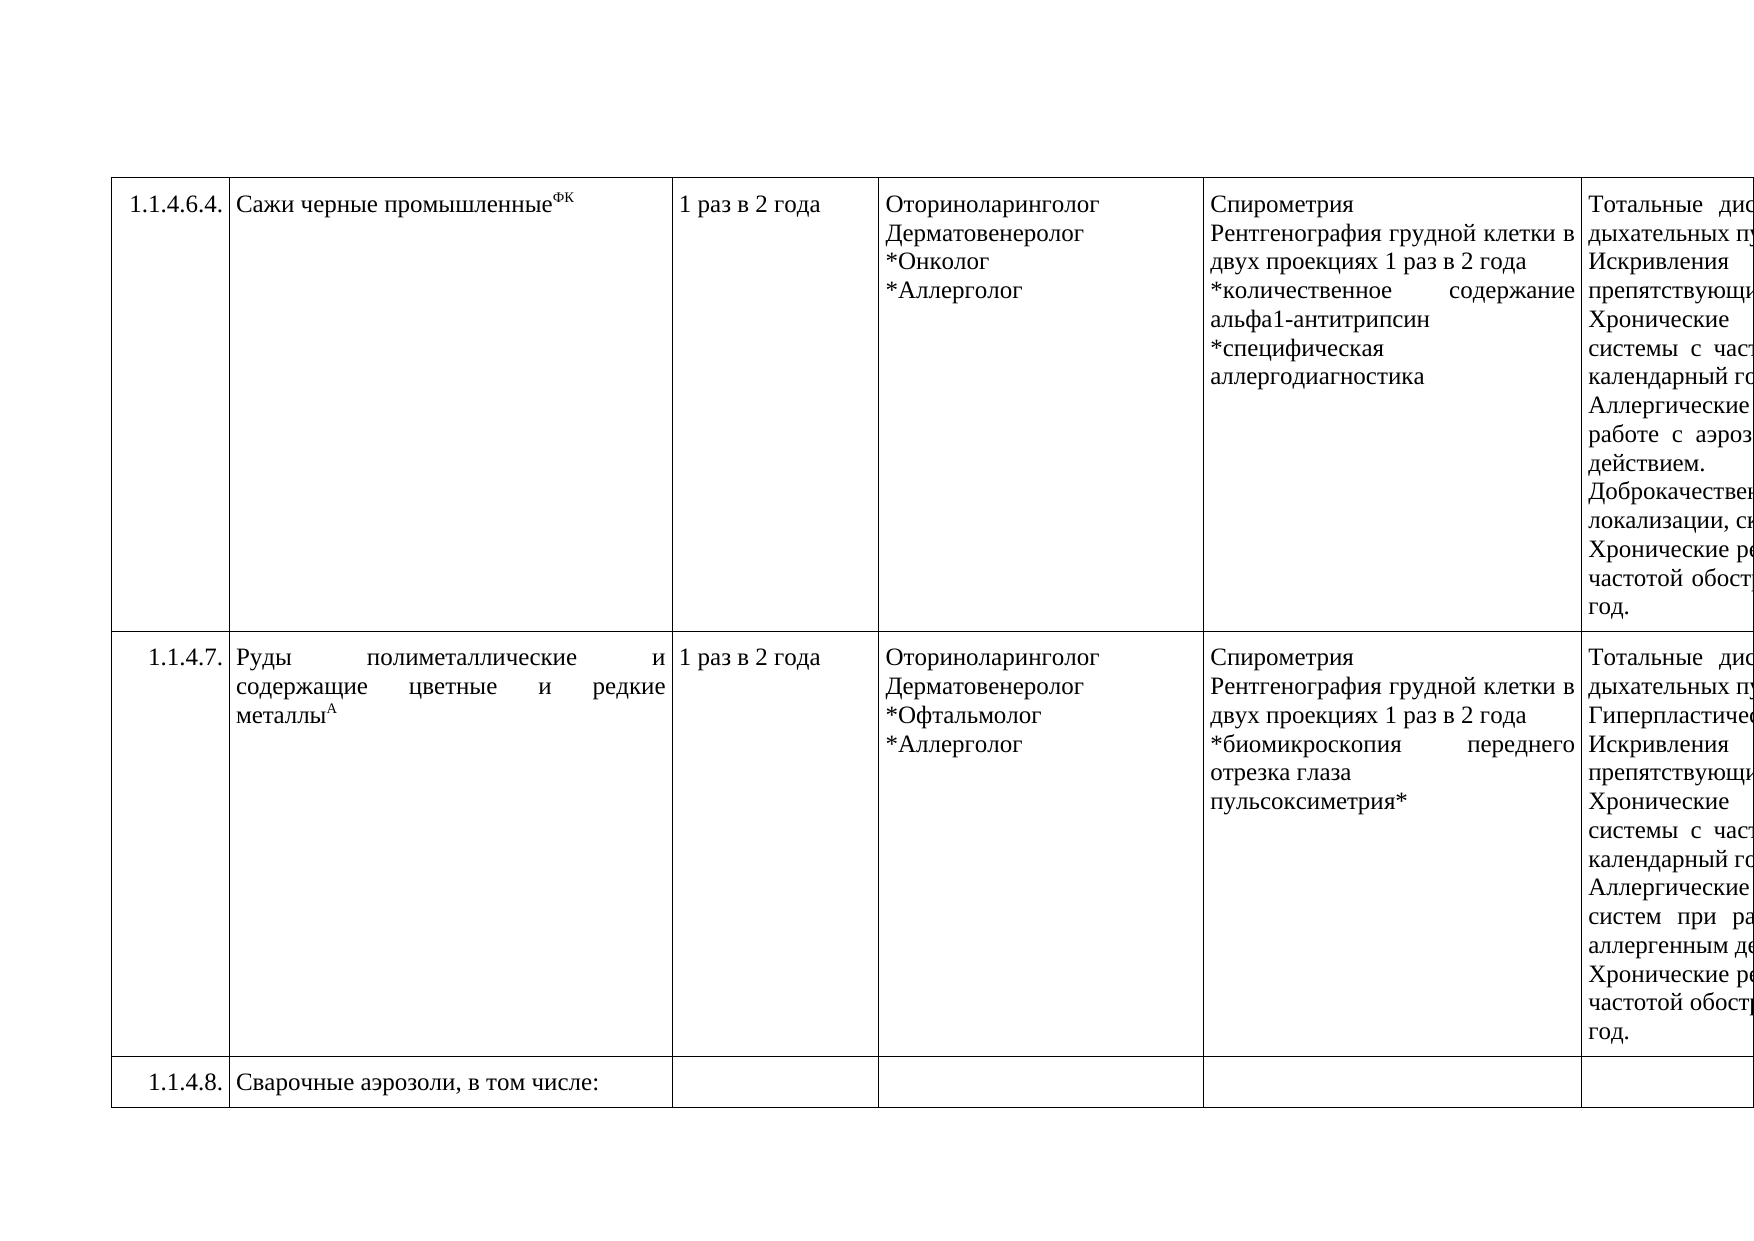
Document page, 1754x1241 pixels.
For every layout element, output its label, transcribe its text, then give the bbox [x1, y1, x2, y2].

table_cell Спирометрия Рентгенография грудной клетки в двух проекциях 1 раз в 2 года *количественное содержание альфа1-антитрипсин *специфическая аллергодиагностика [1204, 178, 1581, 631]
table_cell [879, 1057, 1203, 1107]
table_cell Оториноларинголог Дерматовенеролог *Онколог *Аллерголог [879, 178, 1203, 631]
table_cell Сажи черные промышленныеФК [230, 178, 672, 631]
table_cell 1.1.4.7. [112, 632, 229, 1056]
table_cell Руды полиметаллические и содержащие цветные и редкие металлыА [230, 632, 672, 1056]
table_cell [673, 1057, 878, 1107]
table_cell Спирометрия Рентгенография грудной клетки в двух проекциях 1 раз в 2 года *биомикроскопия переднего отрезка глаза пульсоксиметрия* [1204, 632, 1581, 1056]
table_cell 1.1.4.8. [112, 1057, 229, 1107]
table_cell Сварочные аэрозоли, в том числе: [230, 1057, 672, 1107]
table_cell Оториноларинголог Дерматовенеролог *Офтальмолог *Аллерголог [879, 632, 1203, 1056]
table_cell 1.1.4.6.4. [112, 178, 229, 631]
table_cell [1204, 1057, 1581, 1107]
table_cell Тотальные дистрофические заболевания верхних дыхательных путей. Гиперпластический ларингит. Искривления носовой перегородки, препятствующие носовому дыханию. Хронические заболевания бронхолегочной системы с частотой обострения 2 и более раз за календарный год. Аллергические заболевания различных органов и систем при работе с аэрозолями, обладающими аллергенным действием. Хронические рецидивирующие заболевания кожи с частотой обострения 4 раза и более за календарный год. [1582, 632, 1753, 1056]
table_cell [1582, 1057, 1753, 1107]
table_cell 1 раз в 2 года [673, 632, 878, 1056]
table_cell 1 раз в 2 года [673, 178, 878, 631]
table_cell Тотальные дистрофические заболевания верхних дыхательных путей. Искривления носовой перегородки, препятствующие носовому дыханию. Хронические заболевания бронхолегочной системы с частотой обострения 2 и более раз за календарный год. Аллергические заболевания органов дыхания при работе с аэрозолями, обладающими аллергенным действием. Доброкачественные новообразования любой локализации, склонные к перерождению. Хронические рецидивирующие заболевания кожи с частотой обострения 4 и более раз за календарный год. [1582, 178, 1753, 631]
